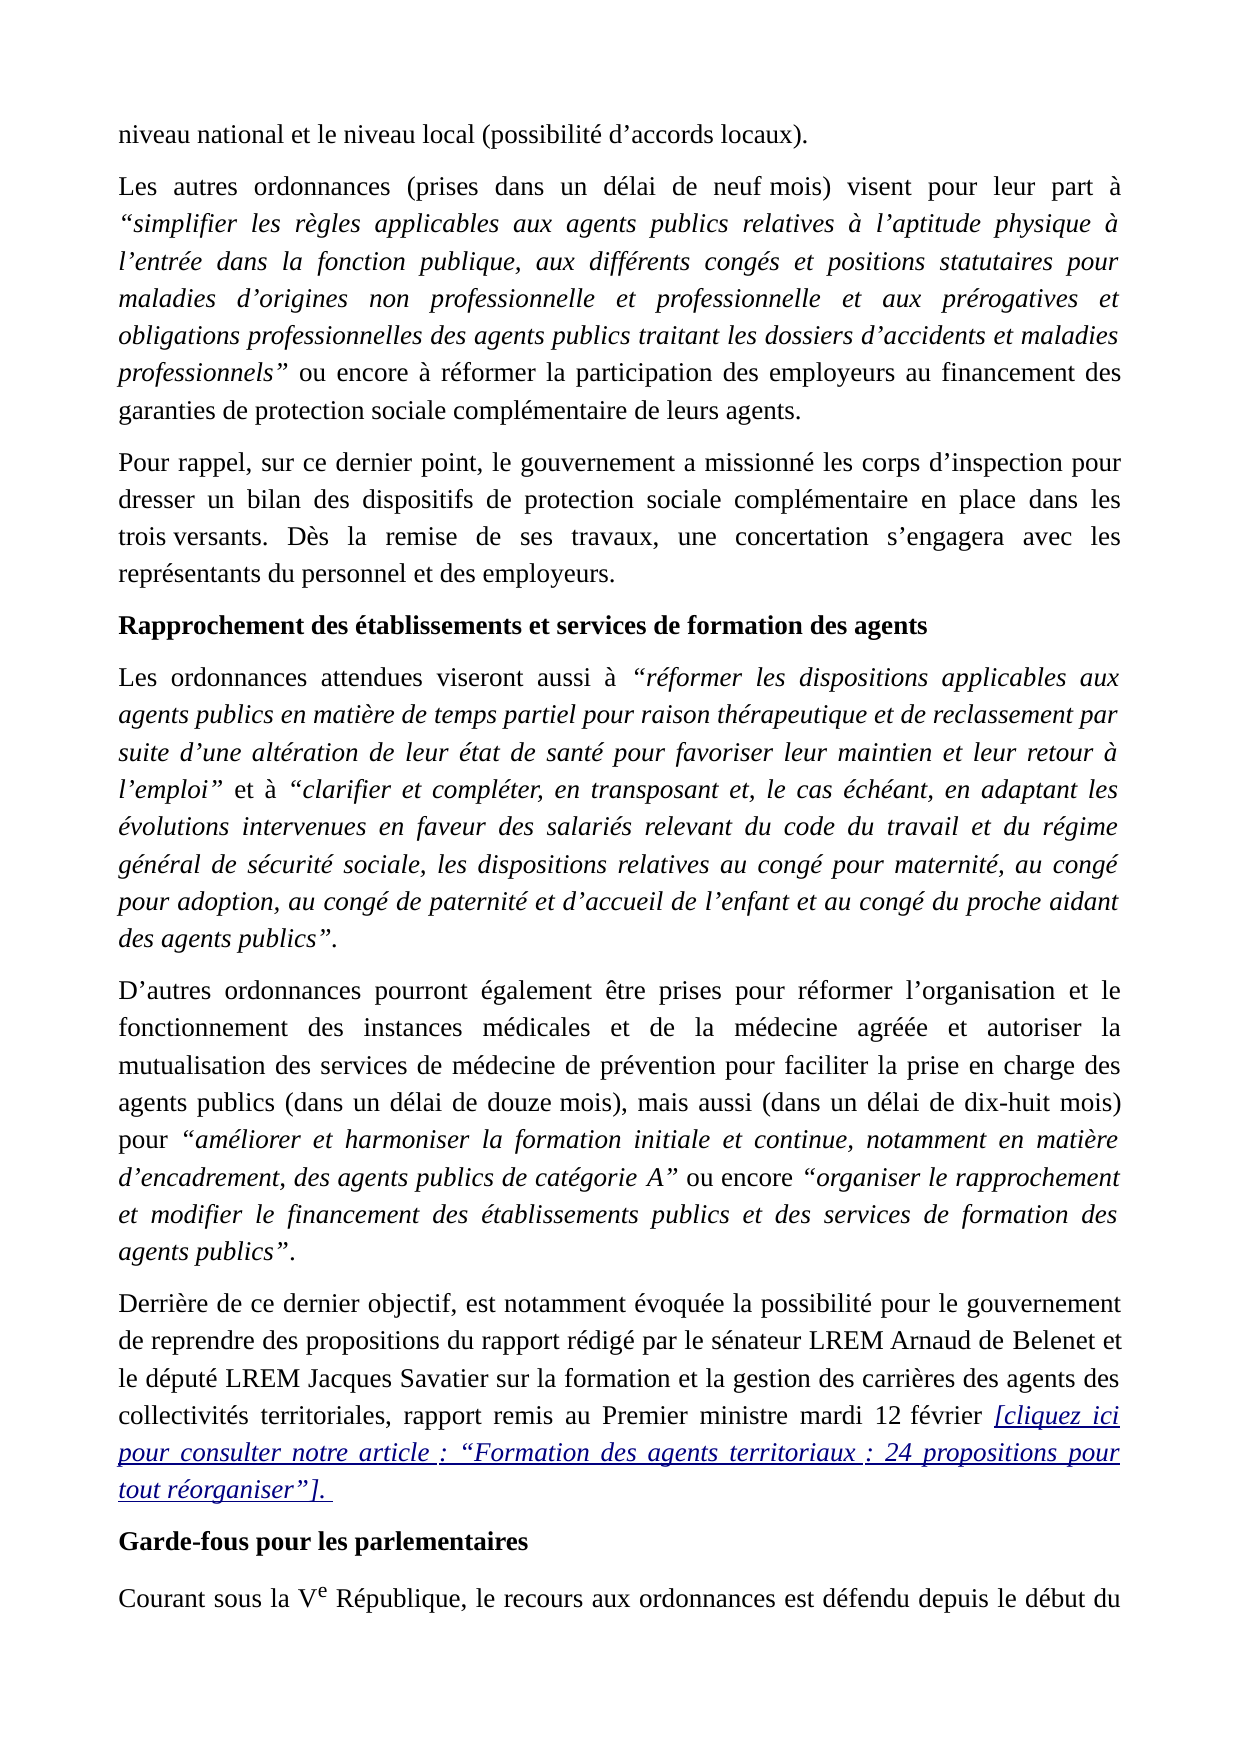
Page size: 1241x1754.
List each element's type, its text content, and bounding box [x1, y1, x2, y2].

text D’autres ordonnances pourront également être prises pour réformer l’organisation et le fonctionnement des instances médicales et de la médecine agréée et autoriser la mutualisation des services de médecine de prévention pour faciliter la prise en charge des agents publics (dans un délai de douze mois), mais aussi (dans un délai de dix-huit mois) pour “améliorer et harmoniser la formation initiale et continue, notamment en matière d’encadrement, des agents publics de catégorie A” ou encore “organiser le rapprochement et modifier le financement des établissements publics et des services de formation des agents publics”. [118, 974, 1122, 1266]
text Pour rappel, sur ce dernier point, le gouvernement a missionné les corps d’inspection pour dresser un bilan des dispositifs de protection sociale complémentaire en place dans les trois versants. Dès la remise de ses travaux, une concertation s’engagera avec les représentants du personnel et des employeurs. [118, 446, 1122, 589]
text niveau national et le niveau local (possibilité d’accords locaux). [118, 118, 1122, 149]
text Derrière de ce dernier objectif, est notamment évoquée la possibilité pour le gouvernement de reprendre des propositions du rapport rédigé par le sénateur LREM Arnaud de Belenet et le député LREM Jacques Savatier sur la formation et la gestion des carrières des agents des collectivités territoriales, rapport remis au Premier ministre mardi 12 février [cliquez ici pour consulter notre article : “Formation des agents territoriaux : 24 propositions pour tout réorganiser”]. [118, 1287, 1122, 1505]
text Rapprochement des établissements et services de formation des agents [118, 609, 1122, 641]
text Les ordonnances attendues viseront aussi à “réformer les dispositions applicables aux agents publics en matière de temps partiel pour raison thérapeutique et de reclassement par suite d’une altération de leur état de santé pour favoriser leur maintien et leur retour à l’emploi” et à “clarifier et compléter, en transposant et, le cas échéant, en adaptant les évolutions intervenues en faveur des salariés relevant du code du travail et du régime général de sécurité sociale, les dispositions relatives au congé pour maternité, au congé pour adoption, au congé de paternité et d’accueil de l’enfant et au congé du proche aidant des agents publics”. [118, 661, 1122, 953]
text Garde-fous pour les parlementaires [118, 1525, 1122, 1557]
text Les autres ordonnances (prises dans un délai de neuf mois) visent pour leur part à “simplifier les règles applicables aux agents publics relatives à l’aptitude physique à l’entrée dans la fonction publique, aux différents congés et positions statutaires pour maladies d’origines non professionnelle et professionnelle et aux prérogatives et obligations professionnelles des agents publics traitant les dossiers d’accidents et maladies professionnels” ou encore à réformer la participation des employeurs au financement des garanties de protection sociale complémentaire de leurs agents. [118, 170, 1122, 425]
text Courant sous la Ve République, le recours aux ordonnances est défendu depuis le début du [118, 1577, 1122, 1613]
